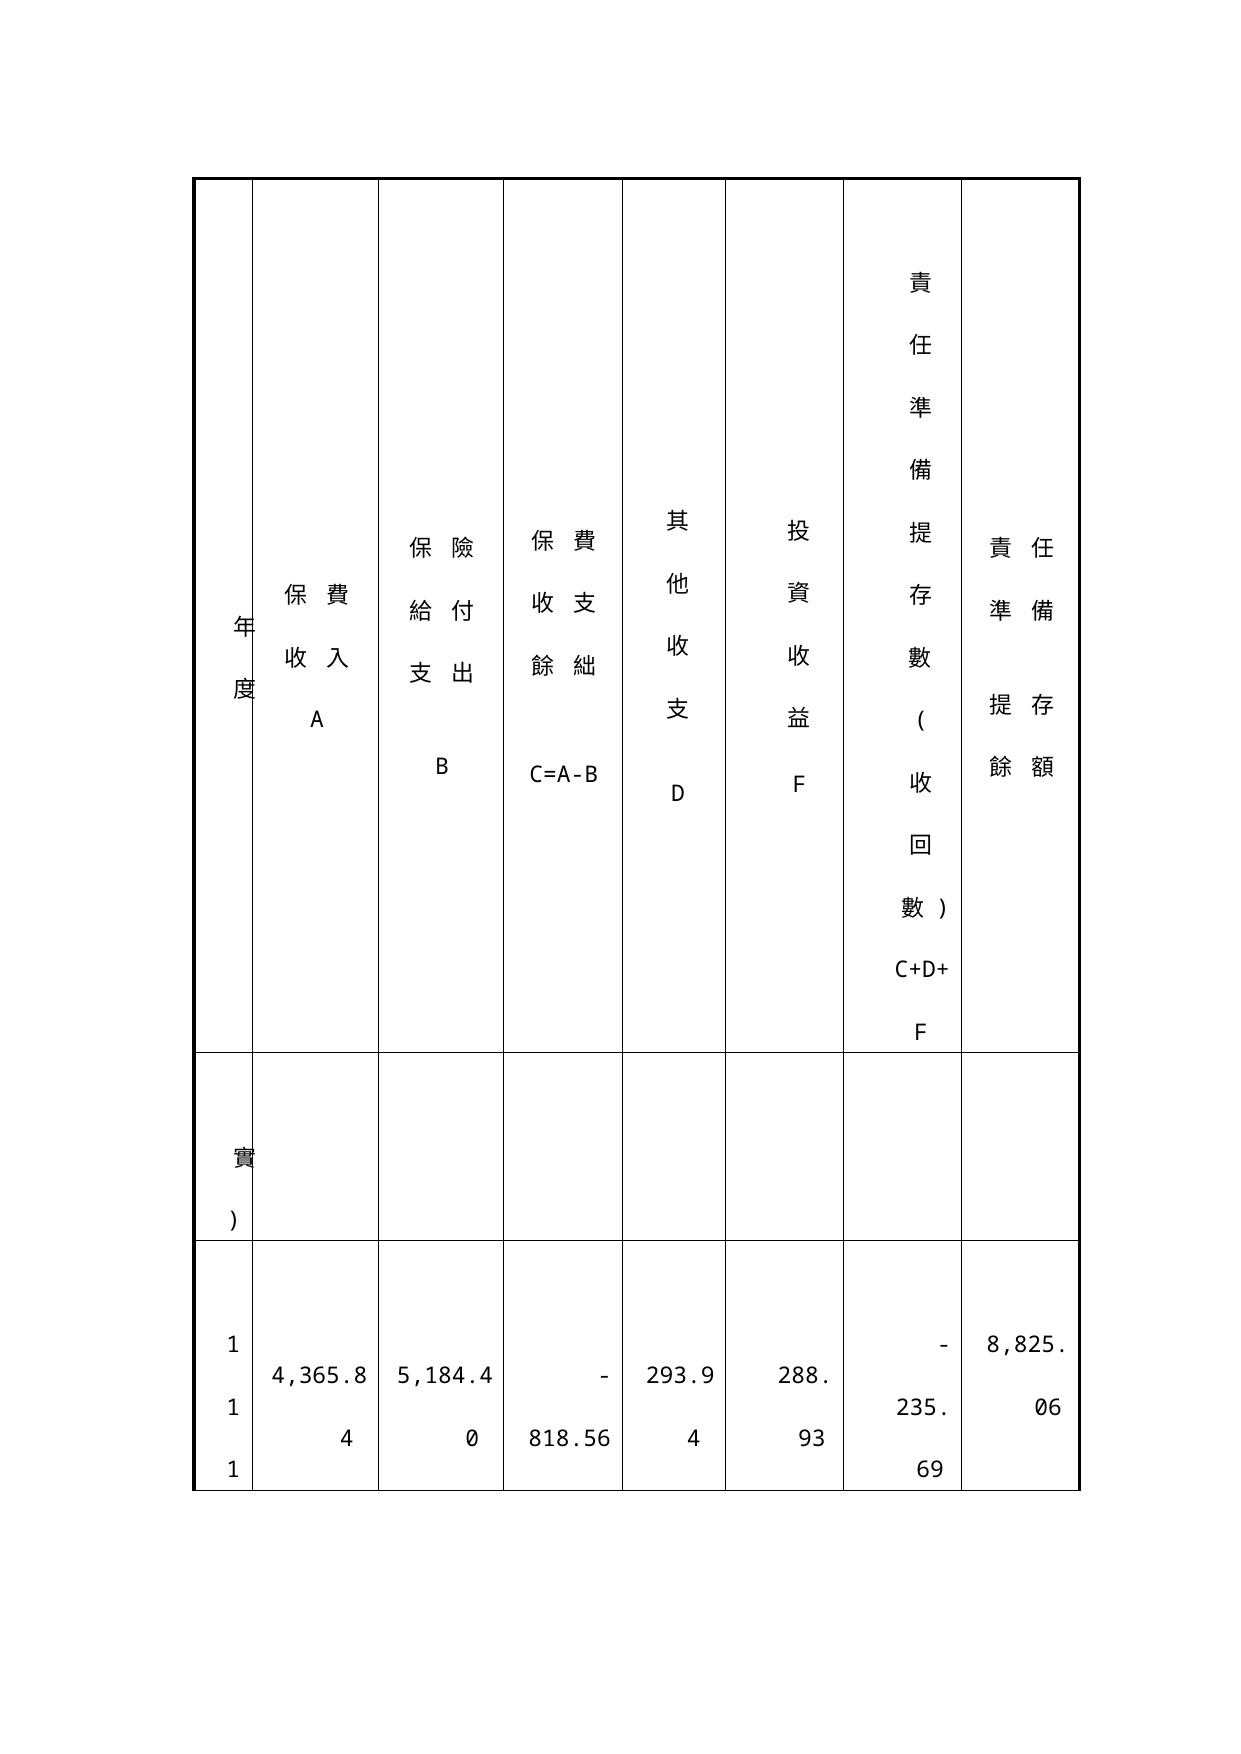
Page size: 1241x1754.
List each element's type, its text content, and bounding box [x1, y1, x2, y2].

table_cell [962, 1053, 1078, 1240]
table_header 投資收益 F [726, 180, 843, 1052]
table_cell [623, 1053, 725, 1240]
table_header 其他收支 D [623, 180, 725, 1052]
table_header 責任準備提存數(收回數) C+D+F [844, 180, 961, 1052]
table_cell 111 [196, 1241, 252, 1490]
table_cell 5,184.40 [379, 1241, 503, 1490]
table_cell 8,825.06 [962, 1241, 1078, 1490]
table_header 保費收入 A [253, 180, 378, 1052]
table_header 保險給付支出 B [379, 180, 503, 1052]
table_cell 293.94 [623, 1241, 725, 1490]
table_cell 4,365.84 [253, 1241, 378, 1490]
table_cell [726, 1053, 843, 1240]
table_header 年度 [196, 180, 252, 1052]
table_cell 2,568.59 [253, 1053, 378, 1240]
table_cell 288.93 [726, 1241, 843, 1490]
table_cell [379, 1053, 503, 1240]
table_header 責任準備 提存餘額 [962, 180, 1078, 1052]
table_cell -818.56 [504, 1241, 622, 1490]
table_cell [504, 1053, 622, 1240]
table_cell -235.69 [844, 1241, 961, 1490]
table_cell 111 (實) [196, 1053, 252, 1240]
table_header 保費收支餘絀 C=A-B [504, 180, 622, 1052]
table_cell [844, 1053, 961, 1240]
